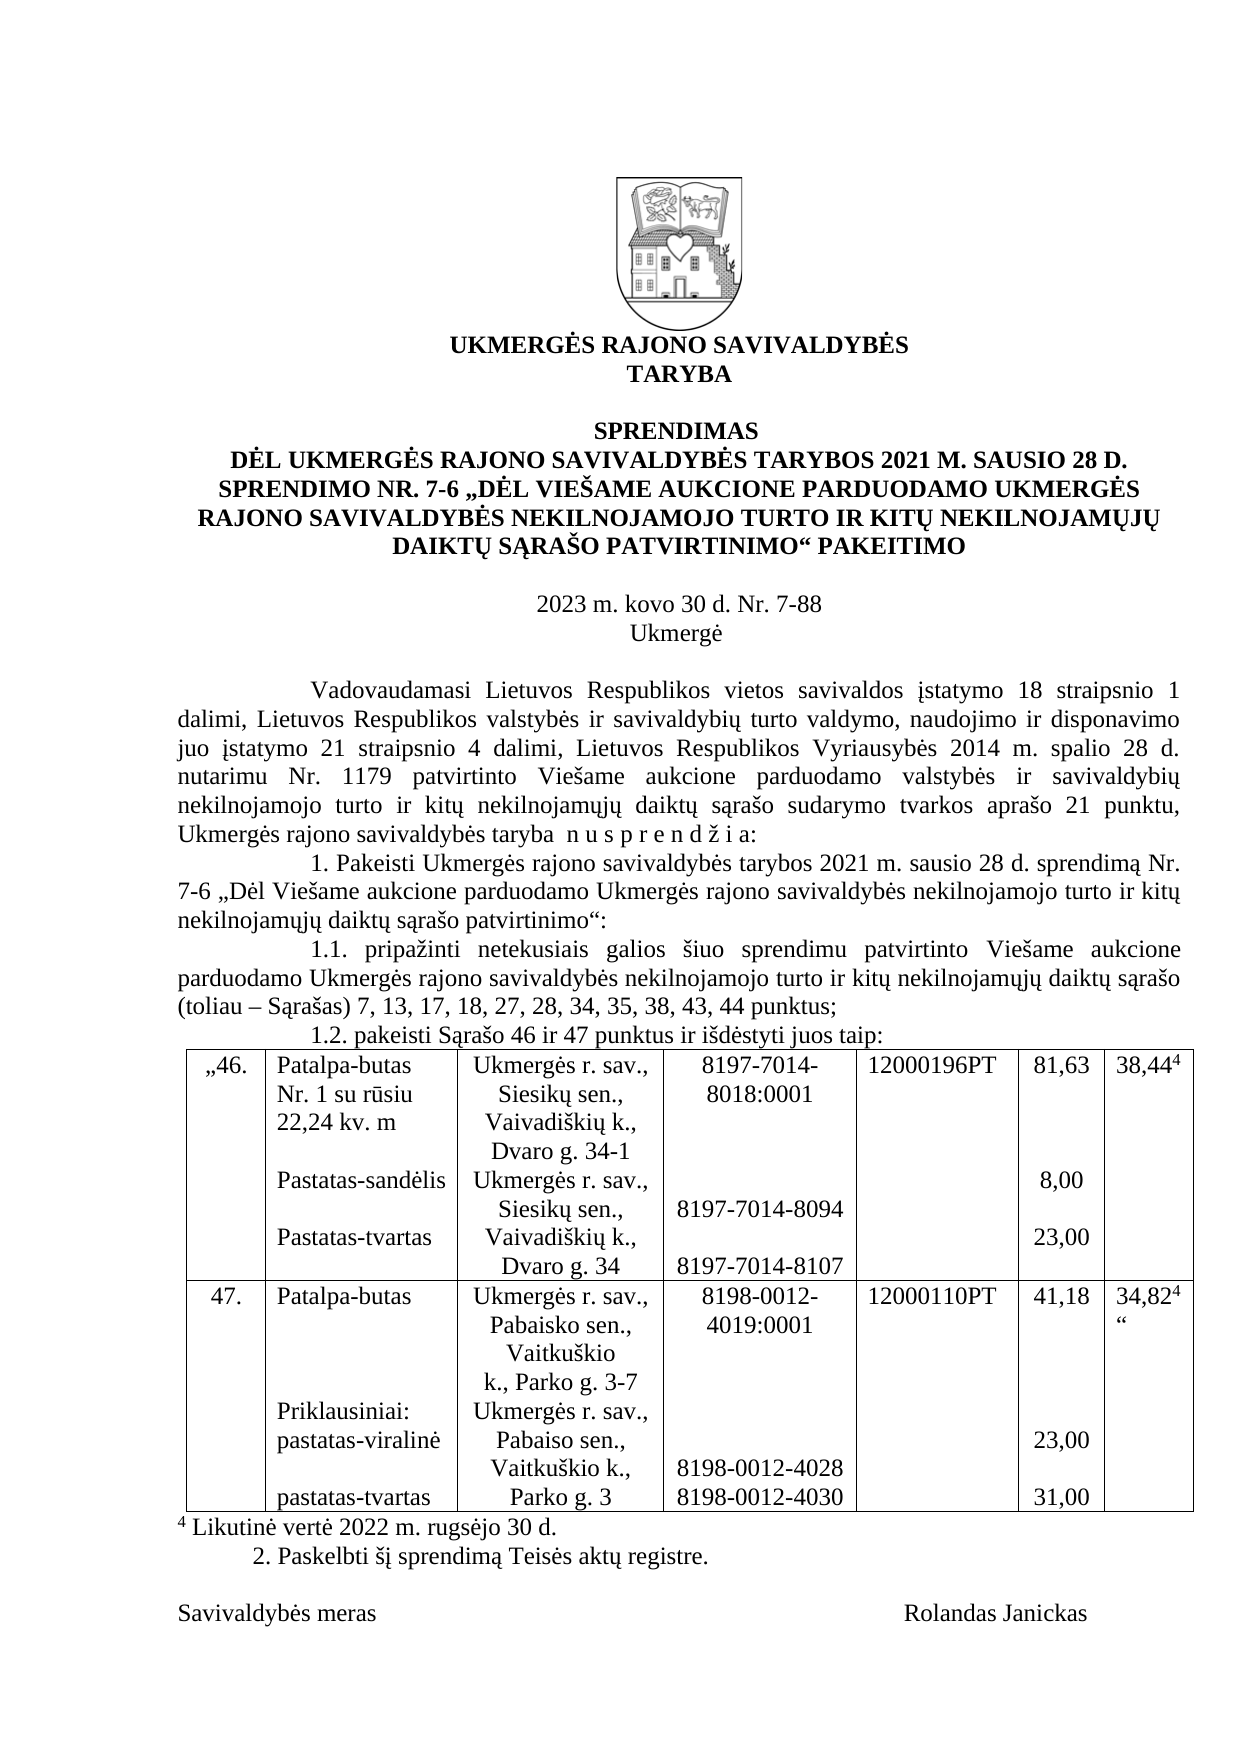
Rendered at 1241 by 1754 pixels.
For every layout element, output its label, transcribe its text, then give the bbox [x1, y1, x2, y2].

text Ukmergė [177, 618, 1181, 646]
table_header 8197-7014-8018:0001 8197-7014-8094 8197-7014-8107 [664, 1050, 856, 1280]
table_cell Patalpa-butas Priklausiniai: pastatas-viralinė pastatas-tvartas [266, 1281, 457, 1511]
table_header Patalpa-butas Nr. 1 su rūsiu 22,24 kv. m Pastatas-sandėlis Pastatas-tvartas [266, 1050, 457, 1280]
text 2023 m. kovo 30 d. Nr. 7-88 [177, 589, 1181, 618]
table_header „46. [187, 1050, 265, 1280]
table_cell Ukmergės r. sav., Pabaisko sen., Vaitkuškio k., Parko g. 3-7 Ukmergės r. sav., Pabaiso sen., Vaitkuškio k., Parko g. 3 [458, 1281, 663, 1511]
table_header 38,444 [1105, 1050, 1193, 1280]
table_header 81,63 8,00 23,00 [1019, 1050, 1104, 1280]
text 2. Paskelbti šį sprendimą Teisės aktų registre. [177, 1541, 1181, 1569]
text UKMERGĖS RAJONO SAVIVALDYBĖS [177, 330, 1181, 359]
table_cell 41,18 23,00 31,00 [1019, 1281, 1104, 1511]
text Savivaldybės meras Rolandas Janickas [177, 1598, 1181, 1627]
text 1. Pakeisti Ukmergės rajono savivaldybės tarybos 2021 m. sausio 28 d. sprendimą Nr. 7-6 „Dėl Viešame aukcione parduodamo Ukmergės rajono savivaldybės nekilnojamojo turto ir kitų nekilnojamųjų daiktų sąrašo patvirtinimo“: [177, 848, 1181, 934]
table_header Ukmergės r. sav., Siesikų sen., Vaivadiškių k., Dvaro g. 34-1 Ukmergės r. sav., Siesikų sen., Vaivadiškių k., Dvaro g. 34 [458, 1050, 663, 1280]
text SPRENDIMAS [177, 416, 1181, 445]
text TARYBA [177, 359, 1181, 388]
text 1.1. pripažinti netekusiais galios šiuo sprendimu patvirtinto Viešame aukcione parduodamo Ukmergės rajono savivaldybės nekilnojamojo turto ir kitų nekilnojamųjų daiktų sąrašo (toliau – Sąrašas) 7, 13, 17, 18, 27, 28, 34, 35, 38, 43, 44 punktus; [177, 934, 1181, 1020]
table_cell 12000110PT [857, 1281, 1018, 1511]
table_cell 47. [187, 1281, 265, 1511]
text 1.2. pakeisti Sąrašo 46 ir 47 punktus ir išdėstyti juos taip: [177, 1020, 1181, 1049]
table_header 12000196PT [857, 1050, 1018, 1280]
text 4 Likutinė vertė 2022 m. rugsėjo 30 d. [177, 1512, 1181, 1541]
text Vadovaudamasi Lietuvos Respublikos vietos savivaldos įstatymo 18 straipsnio 1 dalimi, Lietuvos Respublikos valstybės ir savivaldybių turto valdymo, naudojimo ir disponavimo juo įstatymo 21 straipsnio 4 dalimi, Lietuvos Respublikos Vyriausybės 2014 m. spalio 28 d. nutarimu Nr. 1179 patvirtinto Viešame aukcione parduodamo valstybės ir savivaldybių nekilnojamojo turto ir kitų nekilnojamųjų daiktų sąrašo sudarymo tvarkos aprašo 21 punktu, Ukmergės rajono savivaldybės taryba n u s p r e n d ž i a: [177, 675, 1181, 848]
table_cell 8198-0012-4019:0001 8198-0012-4028 8198-0012-4030 [664, 1281, 856, 1511]
table_cell 34,824“ [1105, 1281, 1193, 1511]
text DĖL UKMERGĖS RAJONO SAVIVALDYBĖS TARYBOS 2021 M. SAUSIO 28 D. SPRENDIMO NR. 7-6 „DĖL VIEŠAME AUKCIONE PARDUODAMO UKMERGĖS RAJONO SAVIVALDYBĖS NEKILNOJAMOJO TURTO IR KITŲ NEKILNOJAMŲJŲ DAIKTŲ SĄRAŠO PATVIRTINIMO“ PAKEITIMO [177, 445, 1181, 560]
